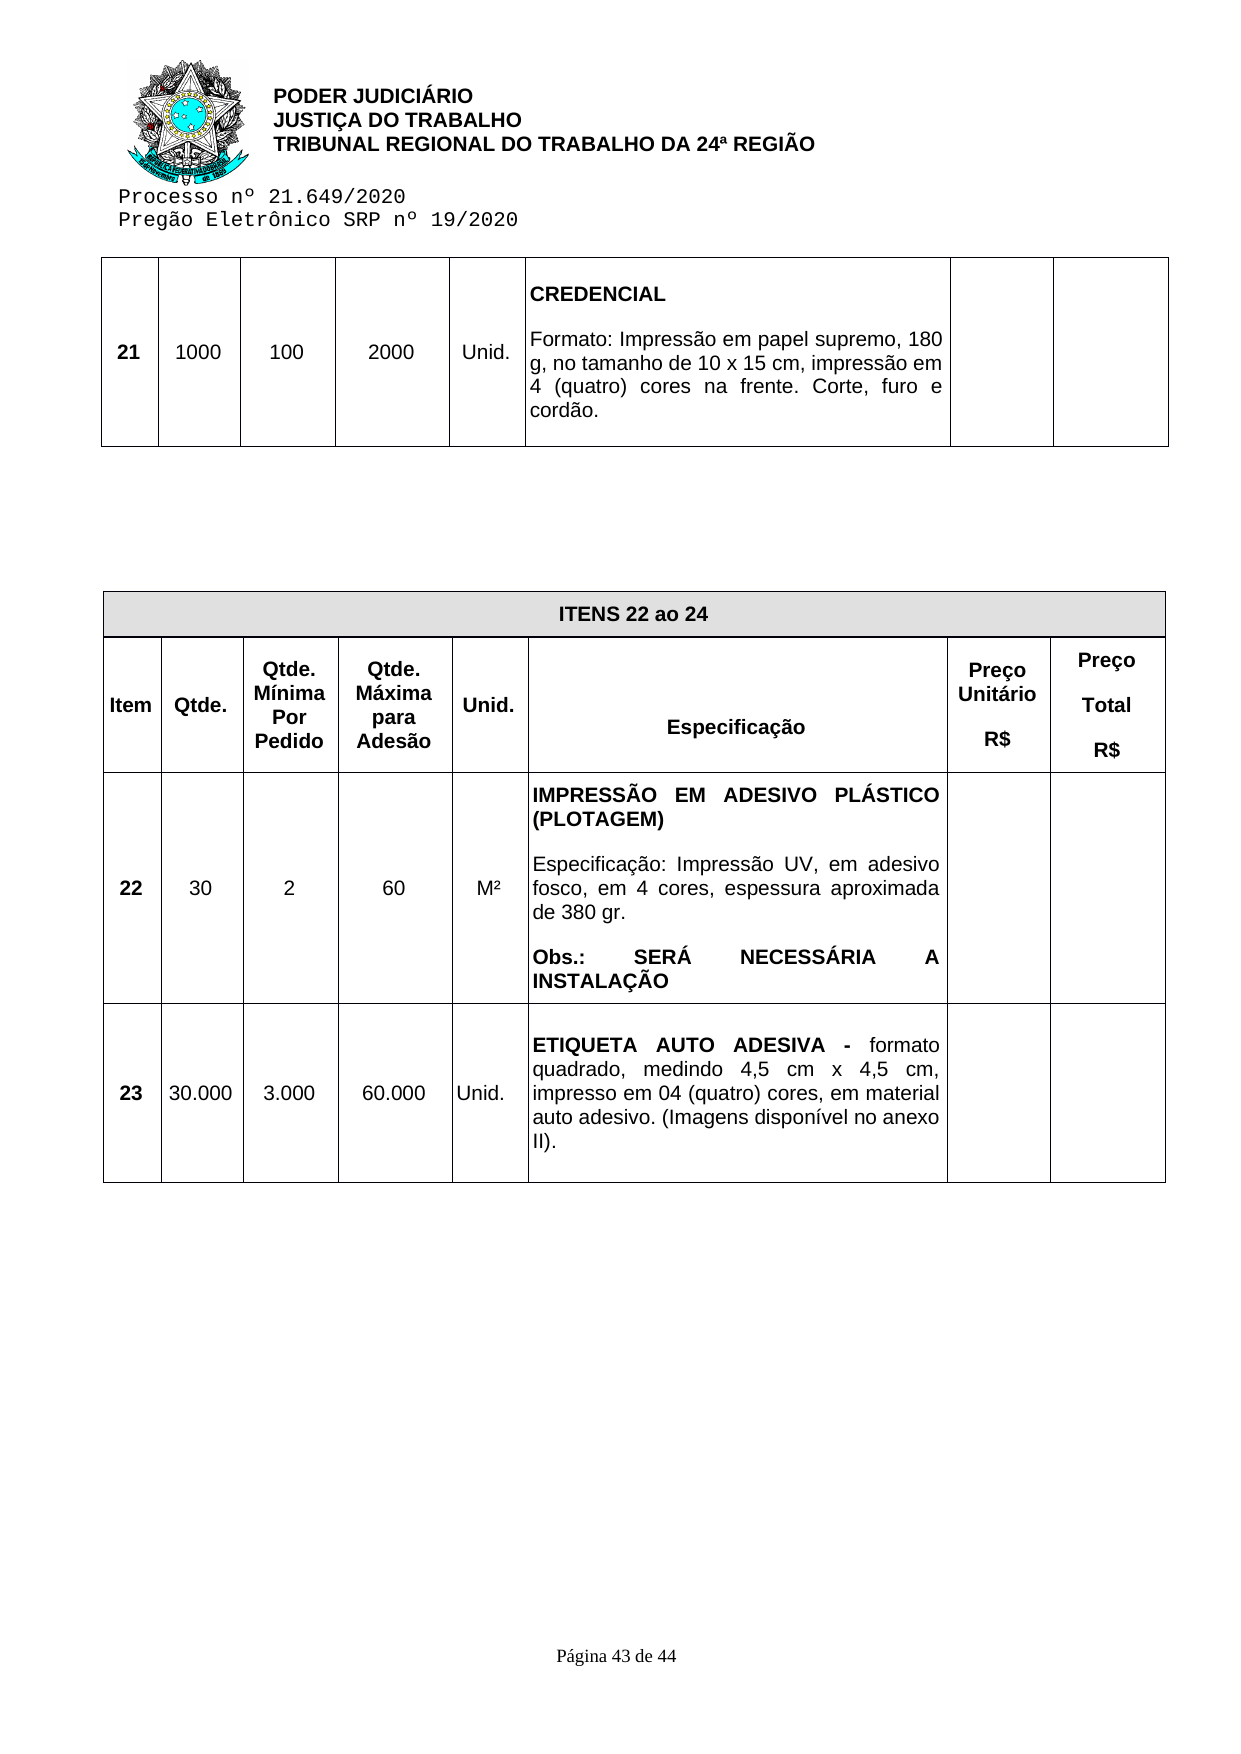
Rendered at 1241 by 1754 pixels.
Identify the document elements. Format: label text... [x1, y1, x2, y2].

table_cell 100 [241, 258, 335, 446]
table_cell Qtde. [162, 638, 243, 772]
table_cell 30 [162, 773, 243, 1003]
table_cell Qtde. Máxima para Adesão [339, 638, 452, 772]
table_cell [1051, 773, 1165, 1003]
table_cell [948, 1004, 1050, 1182]
table_cell ETIQUETA AUTO ADESIVA - formato quadrado, medindo 4,5 cm x 4,5 cm, impresso em 04 (quatro) cores, em material auto adesivo. (Imagens disponível no anexo II). [529, 1004, 947, 1182]
table_cell Preço Unitário R$ [948, 638, 1050, 772]
table_cell [1054, 258, 1168, 446]
table_cell Unid. [453, 638, 528, 772]
table_cell Qtde. Mínima Por Pedido [244, 638, 338, 772]
table_cell 22 [104, 773, 161, 1003]
table_cell Unid. [450, 258, 525, 446]
table_cell [951, 258, 1053, 446]
table_cell Unid. [453, 1004, 528, 1182]
table_cell Item [104, 638, 161, 772]
table_cell 2 [244, 773, 338, 1003]
table_cell IMPRESSÃO EM ADESIVO PLÁSTICO (PLOTAGEM) Especificação: Impressão UV, em adesivo fosco, em 4 cores, espessura aproximada de 380 gr. Obs.: SERÁ NECESSÁRIA A INSTALAÇÃO [529, 773, 947, 1003]
table_cell 60 [339, 773, 452, 1003]
table_cell 2000 [336, 258, 449, 446]
picture [126, 59, 251, 186]
table_cell 3.000 [244, 1004, 338, 1182]
table_header ITENS 22 ao 24 [104, 592, 1165, 636]
table_cell [1051, 1004, 1165, 1182]
table_cell CREDENCIAL Formato: Impressão em papel supremo, 180 g, no tamanho de 10 x 15 cm, impressão em 4 (quatro) cores na frente. Corte, furo e cordão. [526, 258, 950, 446]
table_cell Preço Total R$ [1051, 638, 1165, 772]
table_cell M² [453, 773, 528, 1003]
table_cell Especificação [529, 638, 947, 772]
table_cell 30.000 [162, 1004, 243, 1182]
table_cell 21 [102, 258, 158, 446]
table_cell [948, 773, 1050, 1003]
table_cell 23 [104, 1004, 161, 1182]
table_cell 60.000 [339, 1004, 452, 1182]
table_cell 1000 [159, 258, 240, 446]
